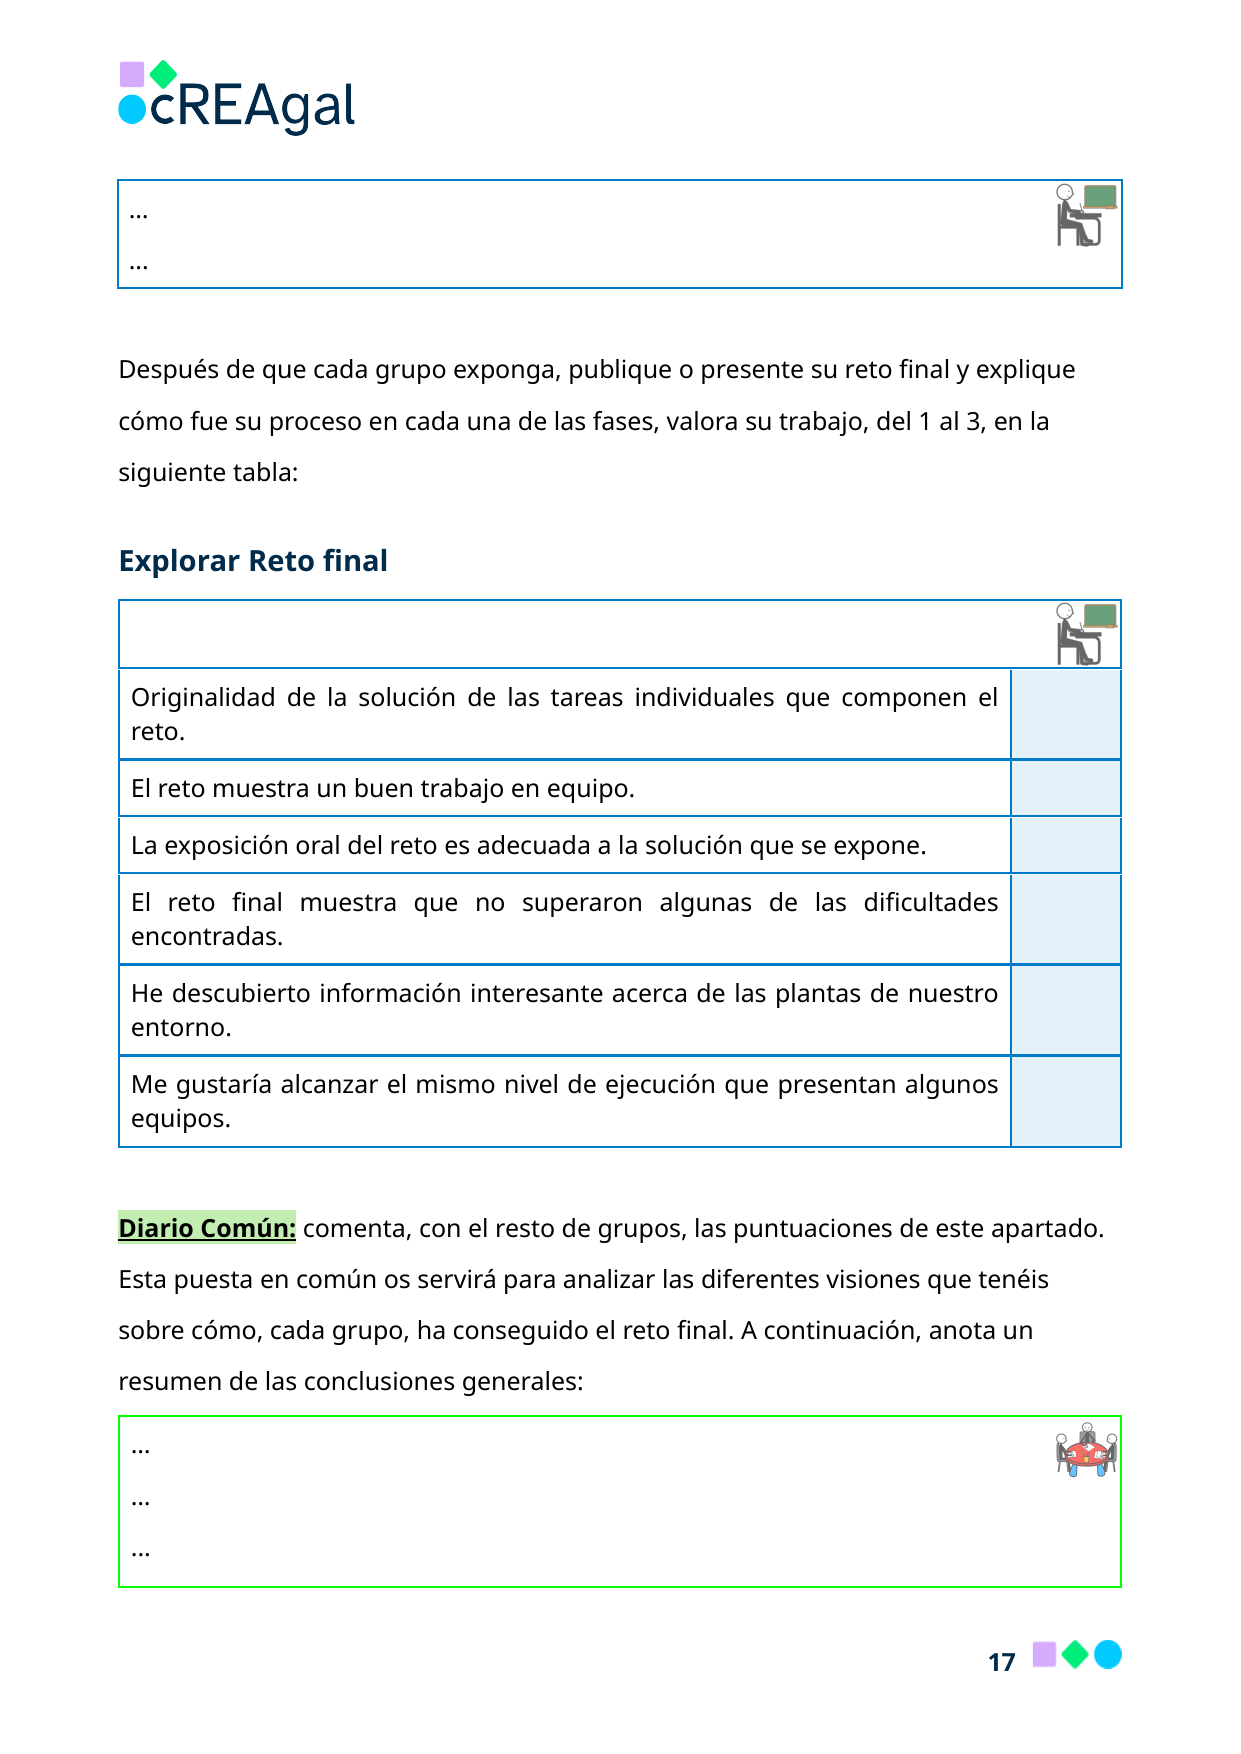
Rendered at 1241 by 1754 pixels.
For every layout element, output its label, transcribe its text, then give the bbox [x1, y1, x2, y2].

table_cell [1012, 761, 1120, 815]
table_cell [1012, 818, 1120, 872]
table_header … … ... [120, 1417, 1120, 1586]
subtitle Explorar Reto final [118, 541, 1122, 580]
table_header [120, 601, 1120, 667]
table_header … ... [119, 181, 1121, 287]
table_cell [1012, 966, 1120, 1054]
picture [1112, 1640, 1122, 1651]
table_cell El reto muestra un buen trabajo en equipo. [120, 761, 1010, 815]
table_cell [1012, 670, 1120, 758]
table_cell Me gustaría alcanzar el mismo nivel de ejecución que presentan algunos equipos. [120, 1057, 1010, 1146]
text Diario Común: comenta, con el resto de grupos, las puntuaciones de este apartado. Esta puesta en común os servirá para analizar las diferentes visiones que tenéis sobre cómo, cada grupo, ha conseguido el reto final. A continuación, anota un resumen de las conclusiones generales: [118, 1210, 1122, 1398]
picture [1032, 1640, 1105, 1669]
table_cell Originalidad de la solución de las tareas individuales que componen el reto. [120, 670, 1010, 758]
table_cell [1012, 1057, 1120, 1146]
picture [118, 60, 355, 136]
table_cell El reto final muestra que no superaron algunas de las dificultades encontradas. [120, 875, 1010, 963]
table_cell [1012, 875, 1120, 963]
picture [1111, 1657, 1122, 1669]
text Después de que cada grupo exponga, publique o presente su reto final y explique cómo fue su proceso en cada una de las fases, valora su trabajo, del 1 al 3, en la siguiente tabla: [118, 352, 1122, 488]
table_cell La exposición oral del reto es adecuada a la solución que se expone. [120, 818, 1010, 872]
table_cell He descubierto información interesante acerca de las plantas de nuestro entorno. [120, 966, 1010, 1054]
